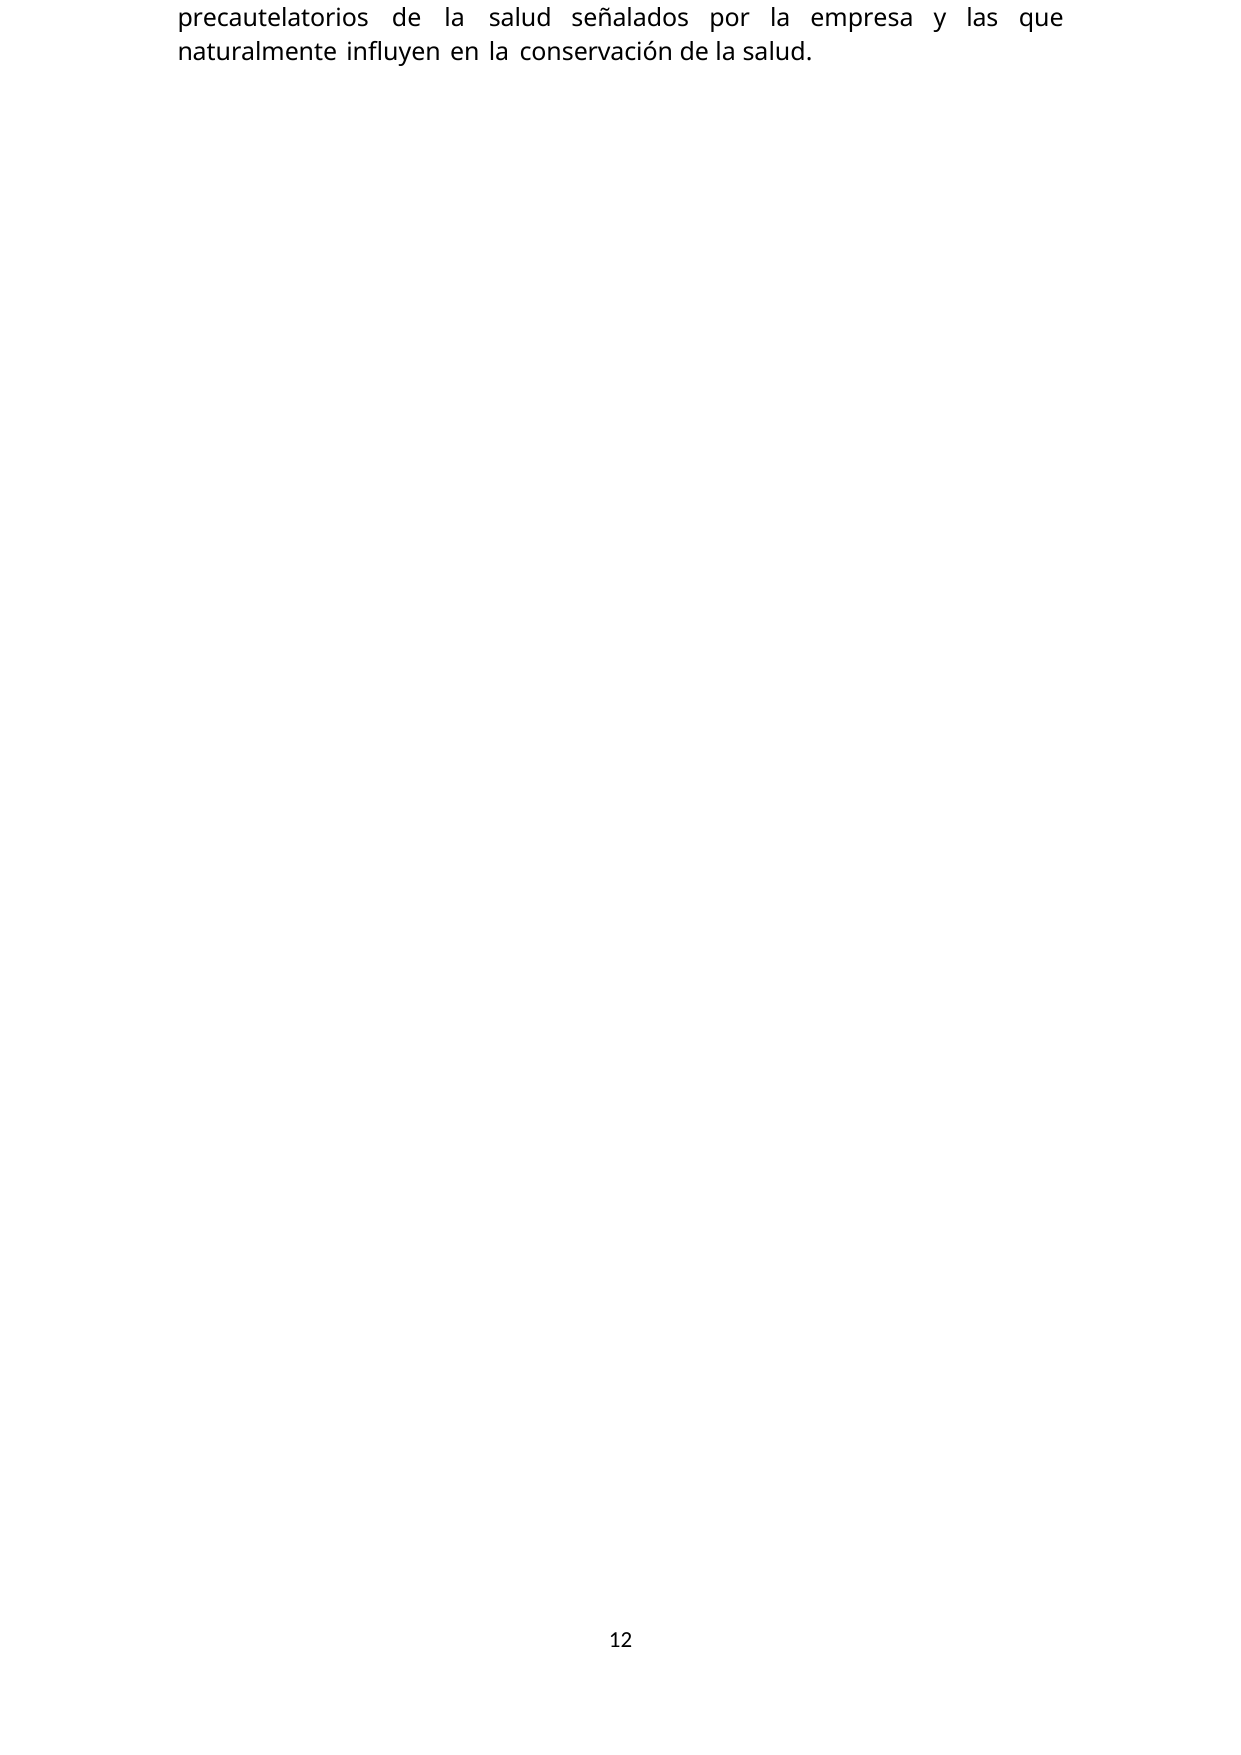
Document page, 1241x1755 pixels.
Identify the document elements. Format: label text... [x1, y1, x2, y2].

list precautelatorios de la salud señalados por la empresa y las que naturalmente influyen en la conservación de la salud. [167, 0, 1064, 68]
